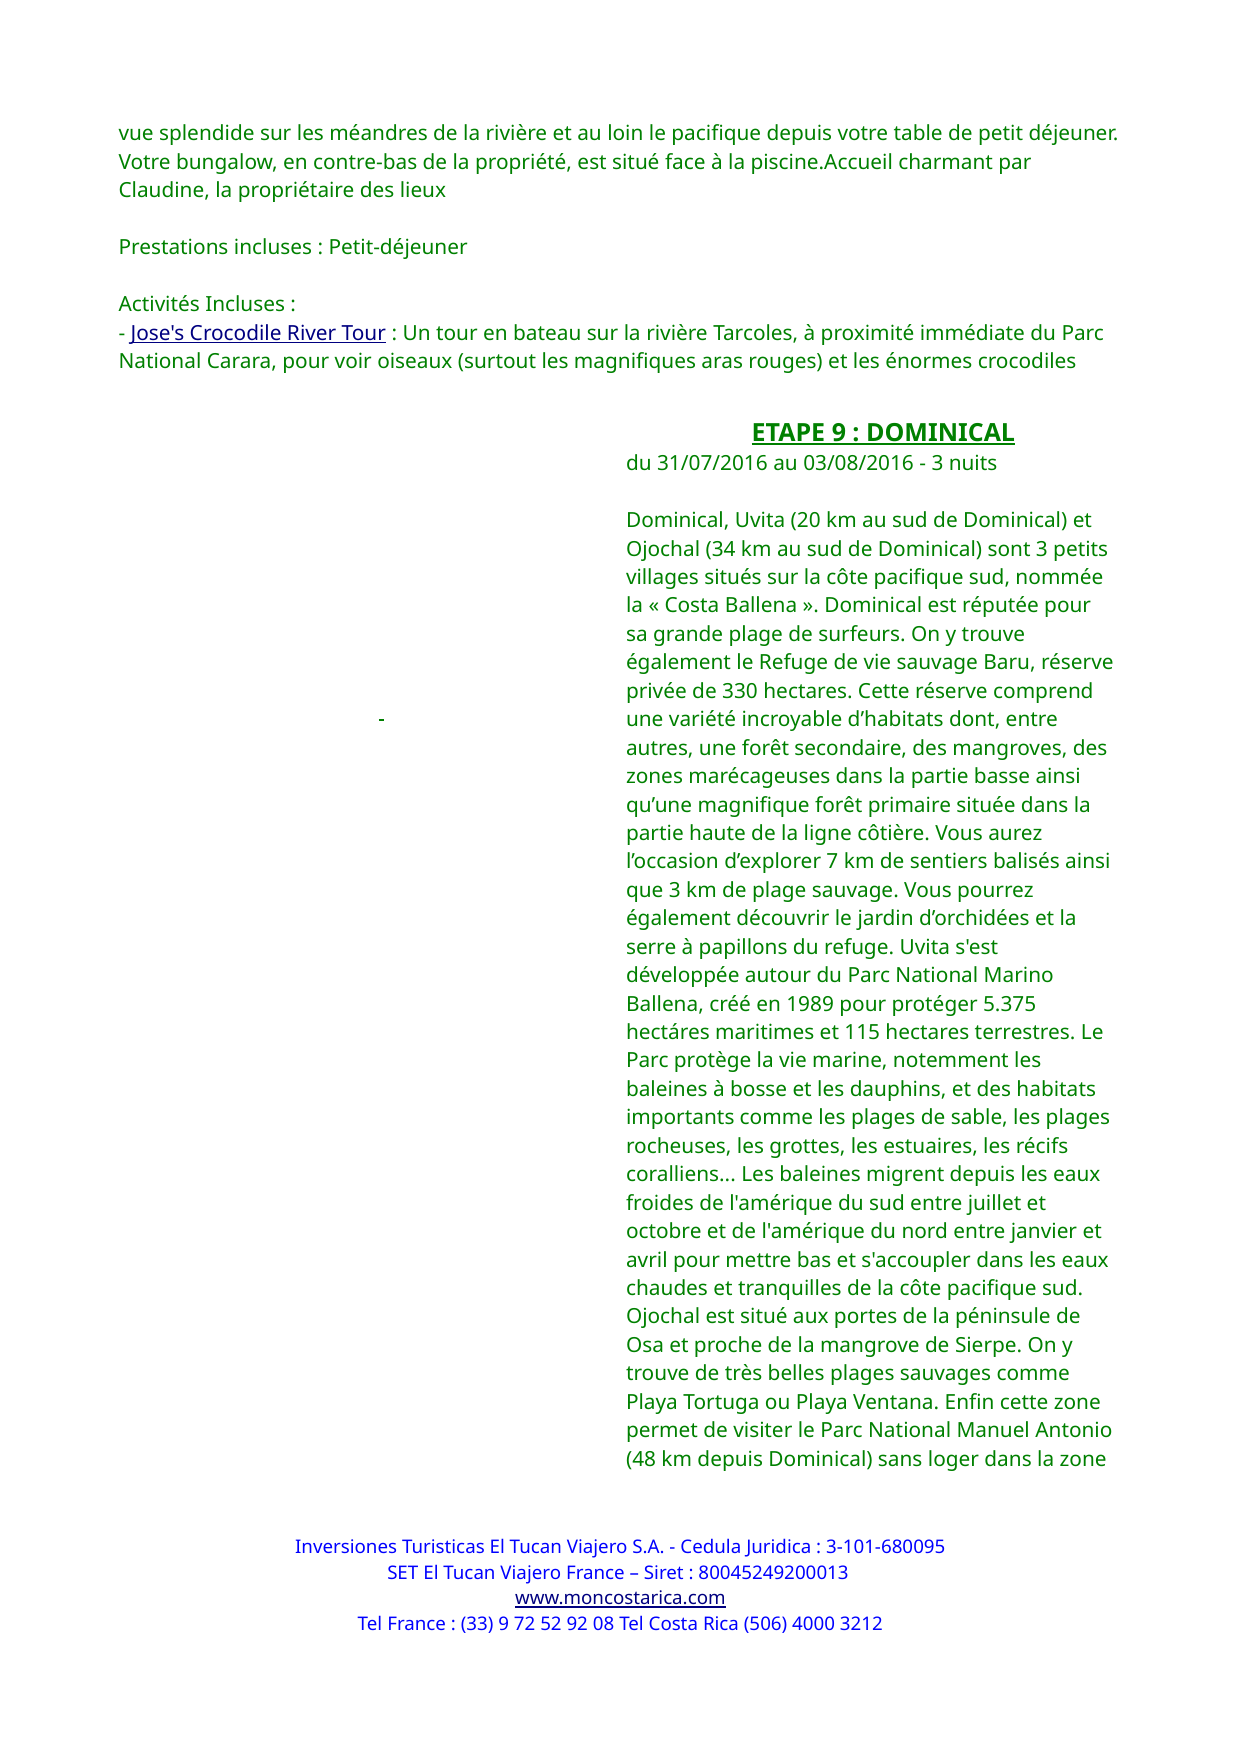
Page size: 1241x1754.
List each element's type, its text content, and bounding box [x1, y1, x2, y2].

text Prestations incluses : Petit-déjeuner [118, 232, 1122, 261]
text vue splendide sur les méandres de la rivière et au loin le pacifique depuis votre table de petit déjeuner. Votre bungalow, en contre-bas de la propriété, est situé face à la piscine.Accueil charmant par Claudine, la propriétaire des lieux [118, 118, 1122, 204]
table_header [118, 409, 620, 1478]
text Activités Incluses : [118, 289, 1122, 318]
table_header ETAPE 9 : DOMINICAL du 31/07/2016 au 03/08/2016 - 3 nuits Dominical, Uvita (20 km au sud de Dominical) et Ojochal (34 km au sud de Dominical) sont 3 petits villages situés sur la côte pacifique sud, nommée la « Costa Ballena ». Dominical est réputée pour sa grande plage de surfeurs. On y trouve également le Refuge de vie sauvage Baru, réserve privée de 330 hectares. Cette réserve comprend une variété incroyable d’habitats dont, entre autres, une forêt secondaire, des mangroves, des zones marécageuses dans la partie basse ainsi qu’une magnifique forêt primaire située dans la partie haute de la ligne côtière. Vous aurez l’occasion d’explorer 7 km de sentiers balisés ainsi que 3 km de plage sauvage. Vous pourrez également découvrir le jardin d’orchidées et la serre à papillons du refuge. Uvita s'est développée autour du Parc National Marino Ballena, créé en 1989 pour protéger 5.375 hectáres maritimes et 115 hectares terrestres. Le Parc protège la vie marine, notemment les baleines à bosse et les dauphins, et des habitats importants comme les plages de sable, les plages rocheuses, les grottes, les estuaires, les récifs coralliens... Les baleines migrent depuis les eaux froides de l'amérique du sud entre juillet et octobre et de l'amérique du nord entre janvier et avril pour mettre bas et s'accoupler dans les eaux chaudes et tranquilles de la côte pacifique sud. Ojochal est situé aux portes de la péninsule de Osa et proche de la mangrove de Sierpe. On y trouve de très belles plages sauvages comme Playa Tortuga ou Playa Ventana. Enfin cette zone permet de visiter le Parc National Manuel Antonio (48 km depuis Dominical) sans loger dans la zone [620, 409, 1122, 1478]
text - Jose's Crocodile River Tour : Un tour en bateau sur la rivière Tarcoles, à proximité immédiate du Parc National Carara, pour voir oiseaux (surtout les magnifiques aras rouges) et les énormes crocodiles [118, 318, 1122, 374]
